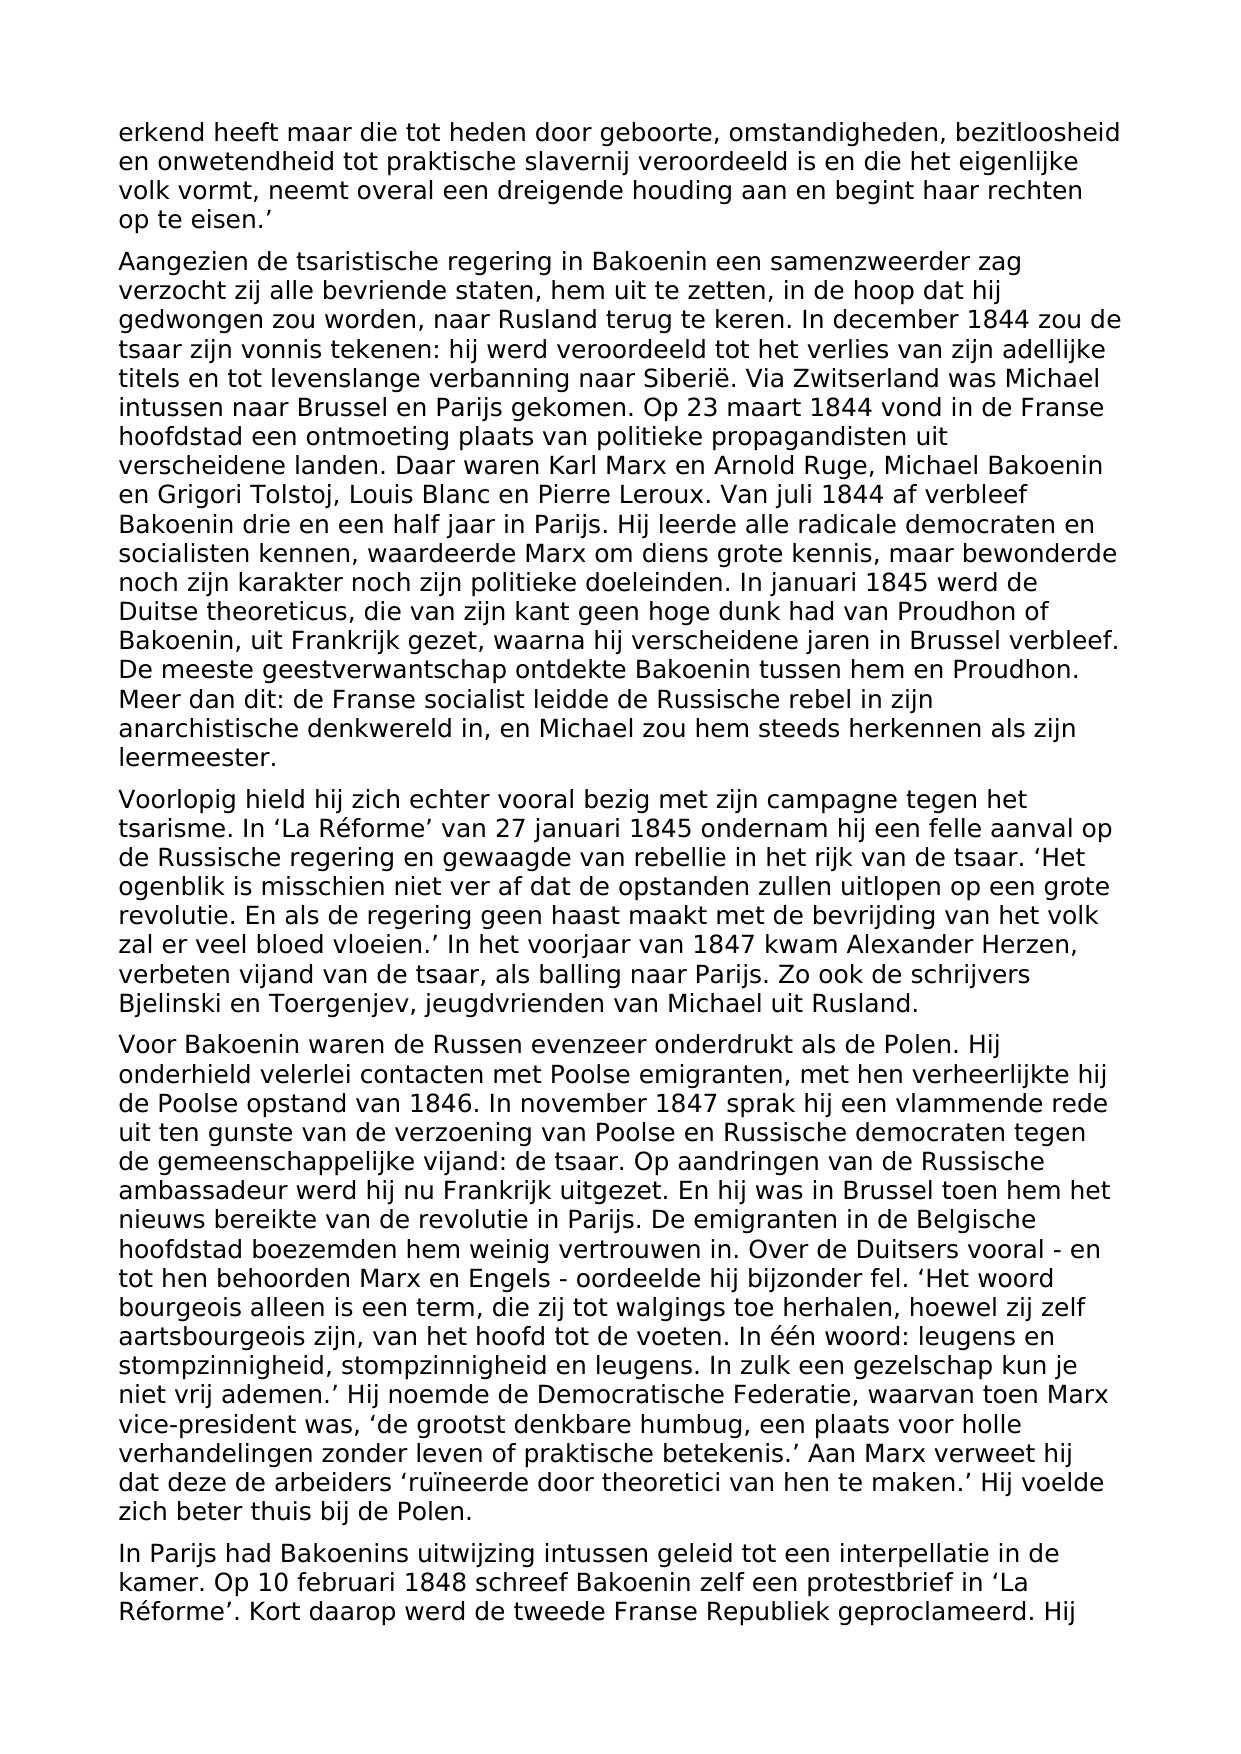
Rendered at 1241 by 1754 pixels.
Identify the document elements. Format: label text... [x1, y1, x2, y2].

text erkend heeft maar die tot heden door geboorte, omstandigheden, bezitloosheid en onwetendheid tot praktische slavernij veroordeeld is en die het eigenlijke volk vormt, neemt overal een dreigende houding aan en begint haar rechten op te eisen.’ [118, 118, 1122, 235]
text In Parijs had Bakoenins uitwijzing intussen geleid tot een interpellatie in de kamer. Op 10 februari 1848 schreef Bakoenin zelf een protestbrief in ‘La Réforme’. Kort daarop werd de tweede Franse Republiek geproclameerd. Hij [118, 1539, 1122, 1626]
text Voor Bakoenin waren de Russen evenzeer onderdrukt als de Polen. Hij onderhield velerlei contacten met Poolse emigranten, met hen verheerlijkte hij de Poolse opstand van 1846. In november 1847 sprak hij een vlammende rede uit ten gunste van de verzoening van Poolse en Russische democraten tegen de gemeenschappelijke vijand: de tsaar. Op aandringen van de Russische ambassadeur werd hij nu Frankrijk uitgezet. En hij was in Brussel toen hem het nieuws bereikte van de revolutie in Parijs. De emigranten in de Belgische hoofdstad boezemden hem weinig vertrouwen in. Over de Duitsers vooral - en tot hen behoorden Marx en Engels - oordeelde hij bijzonder fel. ‘Het woord bourgeois alleen is een term, die zij tot walgings toe herhalen, hoewel zij zelf aartsbourgeois zijn, van het hoofd tot de voeten. In één woord: leugens en stompzinnigheid, stompzinnigheid en leugens. In zulk een gezelschap kun je niet vrij ademen.’ Hij noemde de Democratische Federatie, waarvan toen Marx vice-president was, ‘de grootst denkbare humbug, een plaats voor holle verhandelingen zonder leven of praktische betekenis.’ Aan Marx verweet hij dat deze de arbeiders ‘ruïneerde door theoretici van hen te maken.’ Hij voelde zich beter thuis bij de Polen. [118, 1031, 1122, 1526]
text Voorlopig hield hij zich echter vooral bezig met zijn campagne tegen het tsarisme. In ‘La Réforme’ van 27 januari 1845 ondernam hij een felle aanval op de Russische regering en gewaagde van rebellie in het rijk van de tsaar. ‘Het ogenblik is misschien niet ver af dat de opstanden zullen uitlopen op een grote revolutie. En als de regering geen haast maakt met de bevrijding van het volk zal er veel bloed vloeien.’ In het voorjaar van 1847 kwam Alexander Herzen, verbeten vijand van de tsaar, als balling naar Parijs. Zo ook de schrijvers Bjelinski en Toergenjev, jeugdvrienden van Michael uit Rusland. [118, 785, 1122, 1018]
text Aangezien de tsaristische regering in Bakoenin een samenzweerder zag verzocht zij alle bevriende staten, hem uit te zetten, in de hoop dat hij gedwongen zou worden, naar Rusland terug te keren. In december 1844 zou de tsaar zijn vonnis tekenen: hij werd veroordeeld tot het verlies van zijn adellijke titels en tot levenslange verbanning naar Siberië. Via Zwitserland was Michael intussen naar Brussel en Parijs gekomen. Op 23 maart 1844 vond in de Franse hoofdstad een ontmoeting plaats van politieke propagandisten uit verscheidene landen. Daar waren Karl Marx en Arnold Ruge, Michael Bakoenin en Grigori Tolstoj, Louis Blanc en Pierre Leroux. Van juli 1844 af verbleef Bakoenin drie en een half jaar in Parijs. Hij leerde alle radicale democraten en socialisten kennen, waardeerde Marx om diens grote kennis, maar bewonderde noch zijn karakter noch zijn politieke doeleinden. In januari 1845 werd de Duitse theoreticus, die van zijn kant geen hoge dunk had van Proudhon of Bakoenin, uit Frankrijk gezet, waarna hij verscheidene jaren in Brussel verbleef. De meeste geestverwantschap ontdekte Bakoenin tussen hem en Proudhon. Meer dan dit: de Franse socialist leidde de Russische rebel in zijn anarchistische denkwereld in, en Michael zou hem steeds herkennen als zijn leermeester. [118, 247, 1122, 772]
